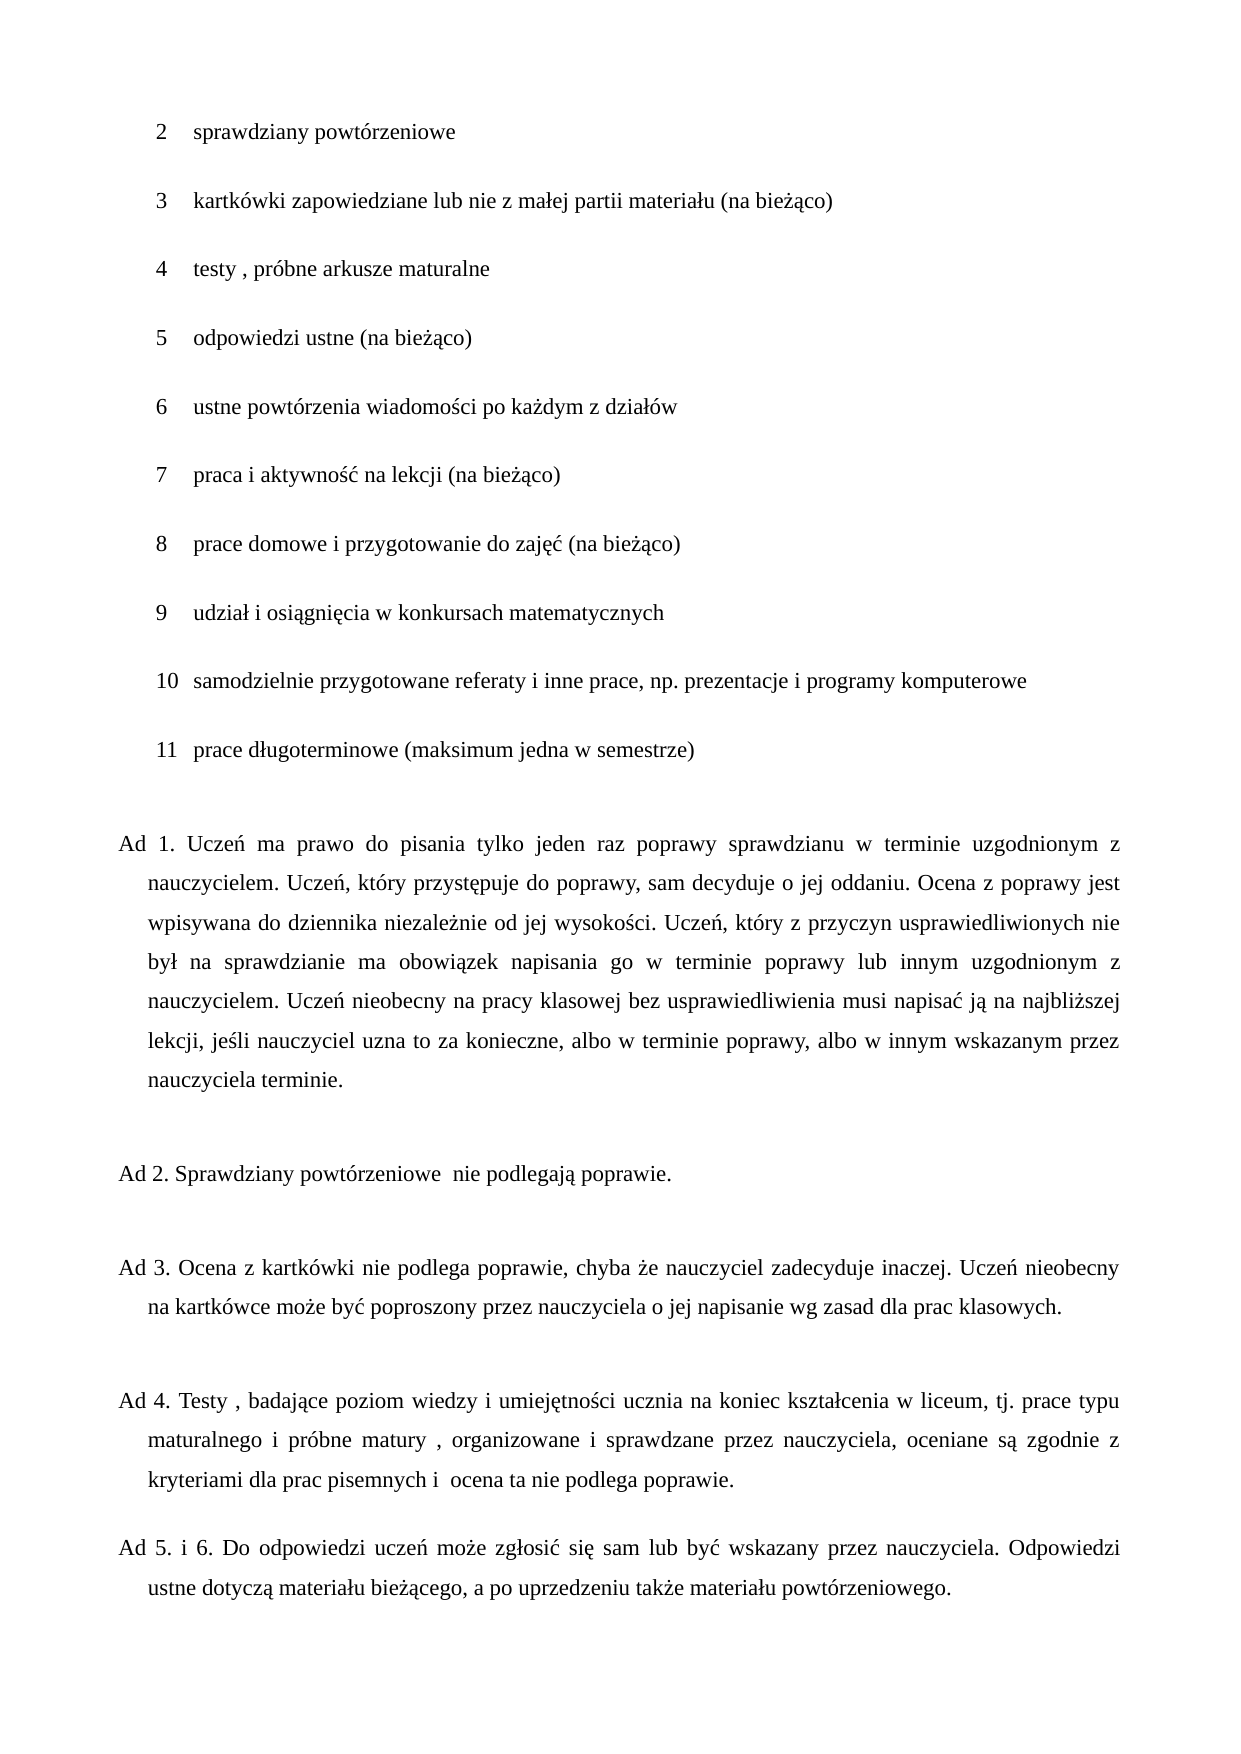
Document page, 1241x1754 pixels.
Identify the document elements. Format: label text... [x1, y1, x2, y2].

list prace długoterminowe (maksimum jedna w semestrze) [156, 736, 1122, 762]
text Ad 5. i 6. Do odpowiedzi uczeń może zgłosić się sam lub być wskazany przez nauczyciela. Odpowiedzi ustne dotyczą materiału bieżącego, a po uprzedzeniu także materiału powtórzeniowego. [118, 1534, 1122, 1600]
text Ad 4. Testy , badające poziom wiedzy i umiejętności ucznia na koniec kształcenia w liceum, tj. prace typu maturalnego i próbne matury , organizowane i sprawdzane przez nauczyciela, oceniane są zgodnie z kryteriami dla prac pisemnych i ocena ta nie podlega poprawie. [118, 1387, 1122, 1492]
list odpowiedzi ustne (na bieżąco) [156, 324, 1122, 350]
list sprawdziany powtórzeniowe [156, 118, 1122, 144]
list ustne powtórzenia wiadomości po każdym z działów [156, 393, 1122, 419]
list prace domowe i przygotowanie do zajęć (na bieżąco) [156, 530, 1122, 556]
text Ad 1. Uczeń ma prawo do pisania tylko jeden raz poprawy sprawdzianu w terminie uzgodnionym z nauczycielem. Uczeń, który przystępuje do poprawy, sam decyduje o jej oddaniu. Ocena z poprawy jest wpisywana do dziennika niezależnie od jej wysokości. Uczeń, który z przyczyn usprawiedliwionych nie był na sprawdzianie ma obowiązek napisania go w terminie poprawy lub innym uzgodnionym z nauczycielem. Uczeń nieobecny na pracy klasowej bez usprawiedliwienia musi napisać ją na najbliższej lekcji, jeśli nauczyciel uzna to za konieczne, albo w terminie poprawy, albo w innym wskazanym przez nauczyciela terminie. [118, 829, 1122, 1093]
list praca i aktywność na lekcji (na bieżąco) [156, 461, 1122, 488]
list testy , próbne arkusze maturalne [156, 255, 1122, 282]
text Ad 3. Ocena z kartkówki nie podlega poprawie, chyba że nauczyciel zadecyduje inaczej. Uczeń nieobecny na kartkówce może być poproszony przez nauczyciela o jej napisanie wg zasad dla prac klasowych. [118, 1254, 1122, 1319]
list kartkówki zapowiedziane lub nie z małej partii materiału (na bieżąco) [156, 187, 1122, 213]
list samodzielnie przygotowane referaty i inne prace, np. prezentacje i programy komputerowe [156, 667, 1122, 694]
list udział i osiągnięcia w konkursach matematycznych [156, 599, 1122, 625]
text Ad 2. Sprawdziany powtórzeniowe nie podlegają poprawie. [118, 1160, 1122, 1186]
